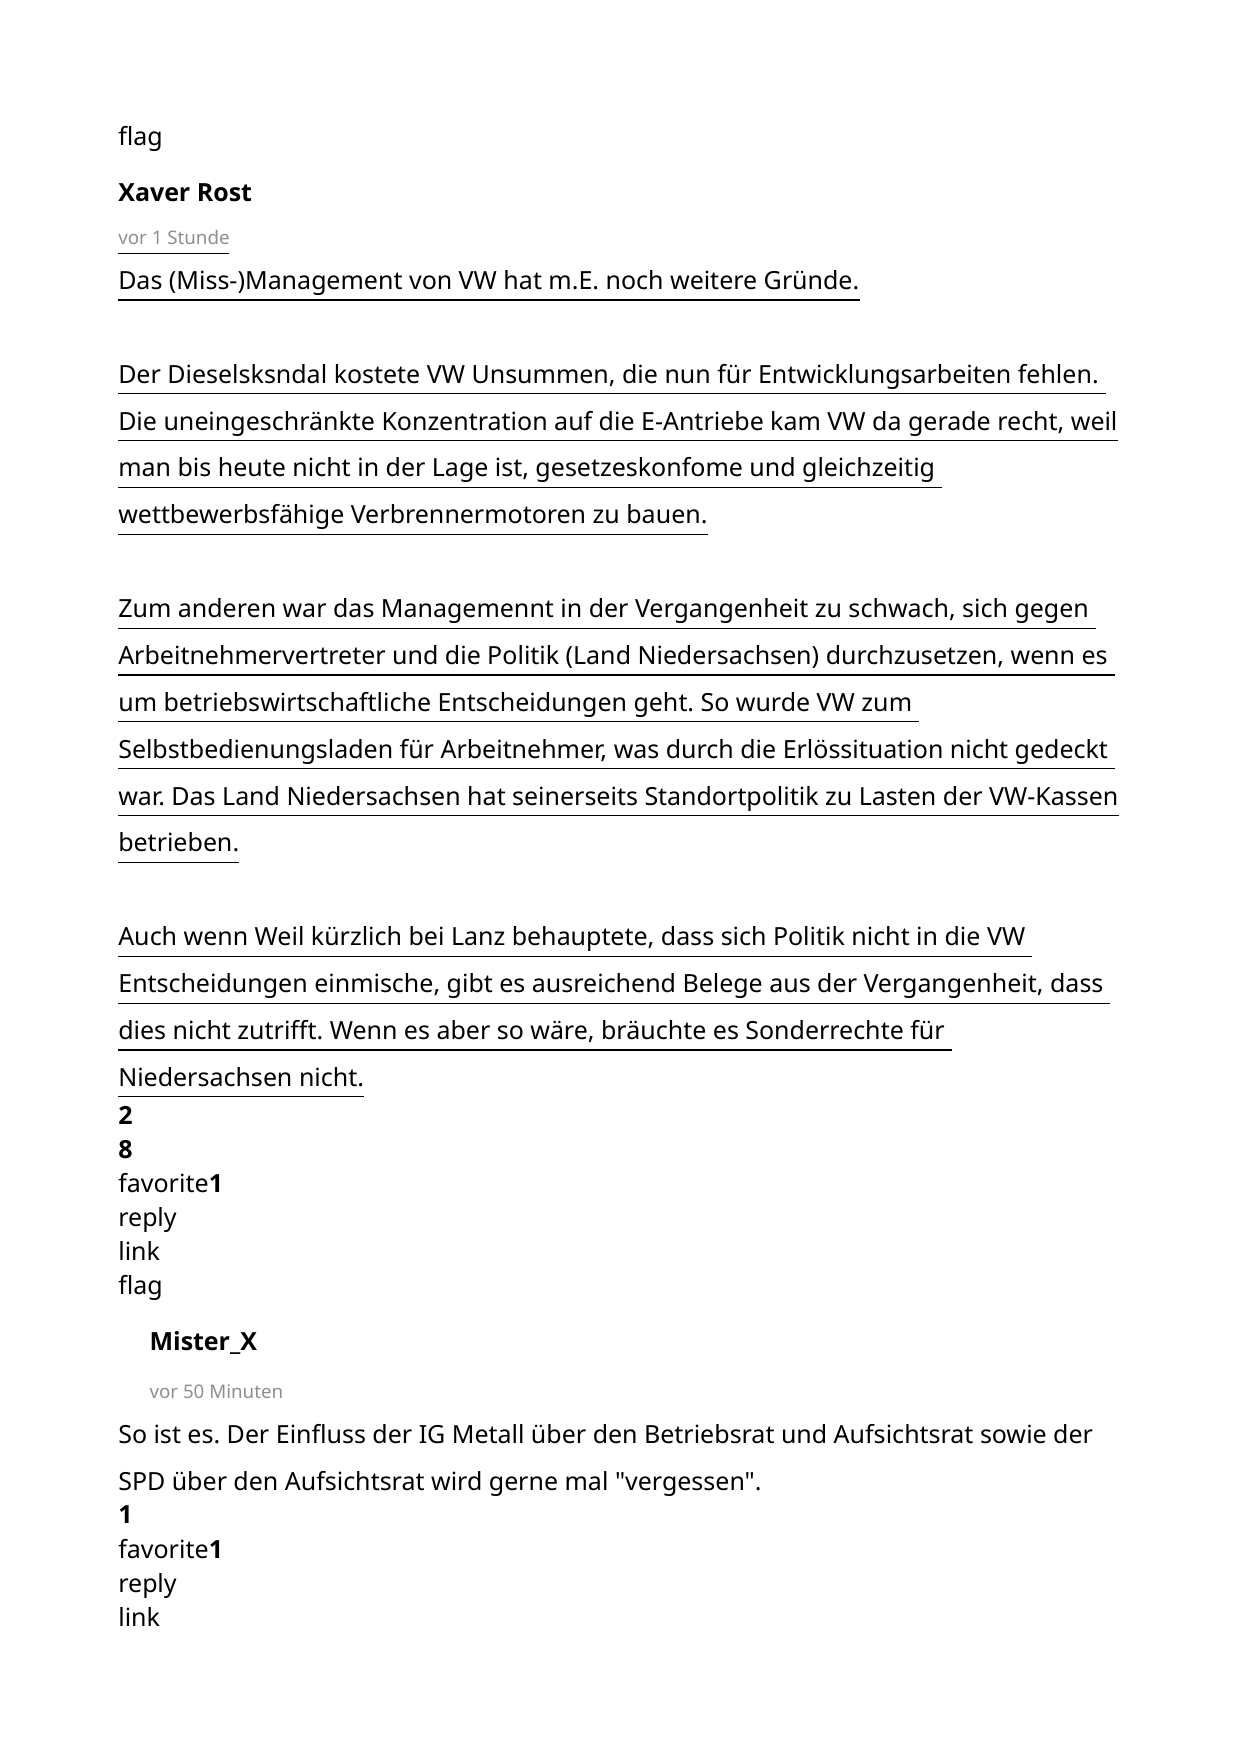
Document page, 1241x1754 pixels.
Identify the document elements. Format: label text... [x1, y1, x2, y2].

text favorite1 [118, 1531, 1122, 1565]
text link [118, 1234, 1122, 1268]
text Xaver Rost [118, 168, 1114, 208]
text 1 [118, 1497, 1122, 1531]
text 2 [118, 1097, 1122, 1132]
text reply [118, 1565, 1122, 1599]
text Das (Miss-)Management von VW hat m.E. noch weitere Gründe. Der Dieselsksndal kostete VW Unsummen, die nun für Entwicklungsarbeiten fehlen. Die uneingeschränkte Konzentration auf die E-Antriebe kam VW da gerade recht, weil man bis heute nicht in der Lage ist, gesetzeskonfome und gleichzeitig wettbewerbsfähige Verbrennermotoren zu bauen. Zum anderen war das Managemennt in der Vergangenheit zu schwach, sich gegen Arbeitnehmervertreter und die Politik (Land Niedersachsen) durchzusetzen, wenn es um betriebswirtschaftliche Entscheidungen geht. So wurde VW zum Selbstbedienungsladen für Arbeitnehmer, was durch die Erlössituation nicht gedeckt war. Das Land Niedersachsen hat seinerseits Standortpolitik zu Lasten der VW-Kassen betrieben. Auch wenn Weil kürzlich bei Lanz behauptete, dass sich Politik nicht in die VW Entscheidungen einmische, gibt es ausreichend Belege aus der Vergangenheit, dass dies nicht zutrifft. Wenn es aber so wäre, bräuchte es Sonderrechte für Niedersachsen nicht. [118, 254, 1122, 1097]
text reply [118, 1200, 1122, 1234]
text vor 1 Stunde [118, 224, 1122, 254]
text So ist es. Der Einfluss der IG Metall über den Betriebsrat und Aufsichtsrat sowie der SPD über den Aufsichtsrat wird gerne mal "vergessen". [118, 1403, 1122, 1497]
text link [118, 1599, 1122, 1633]
text flag [118, 118, 1122, 152]
text 8 [118, 1132, 1122, 1166]
text vor 50 Minuten [149, 1374, 1122, 1403]
text favorite1 [118, 1166, 1122, 1200]
text Mister_X [149, 1317, 1114, 1358]
text flag [118, 1268, 1122, 1302]
